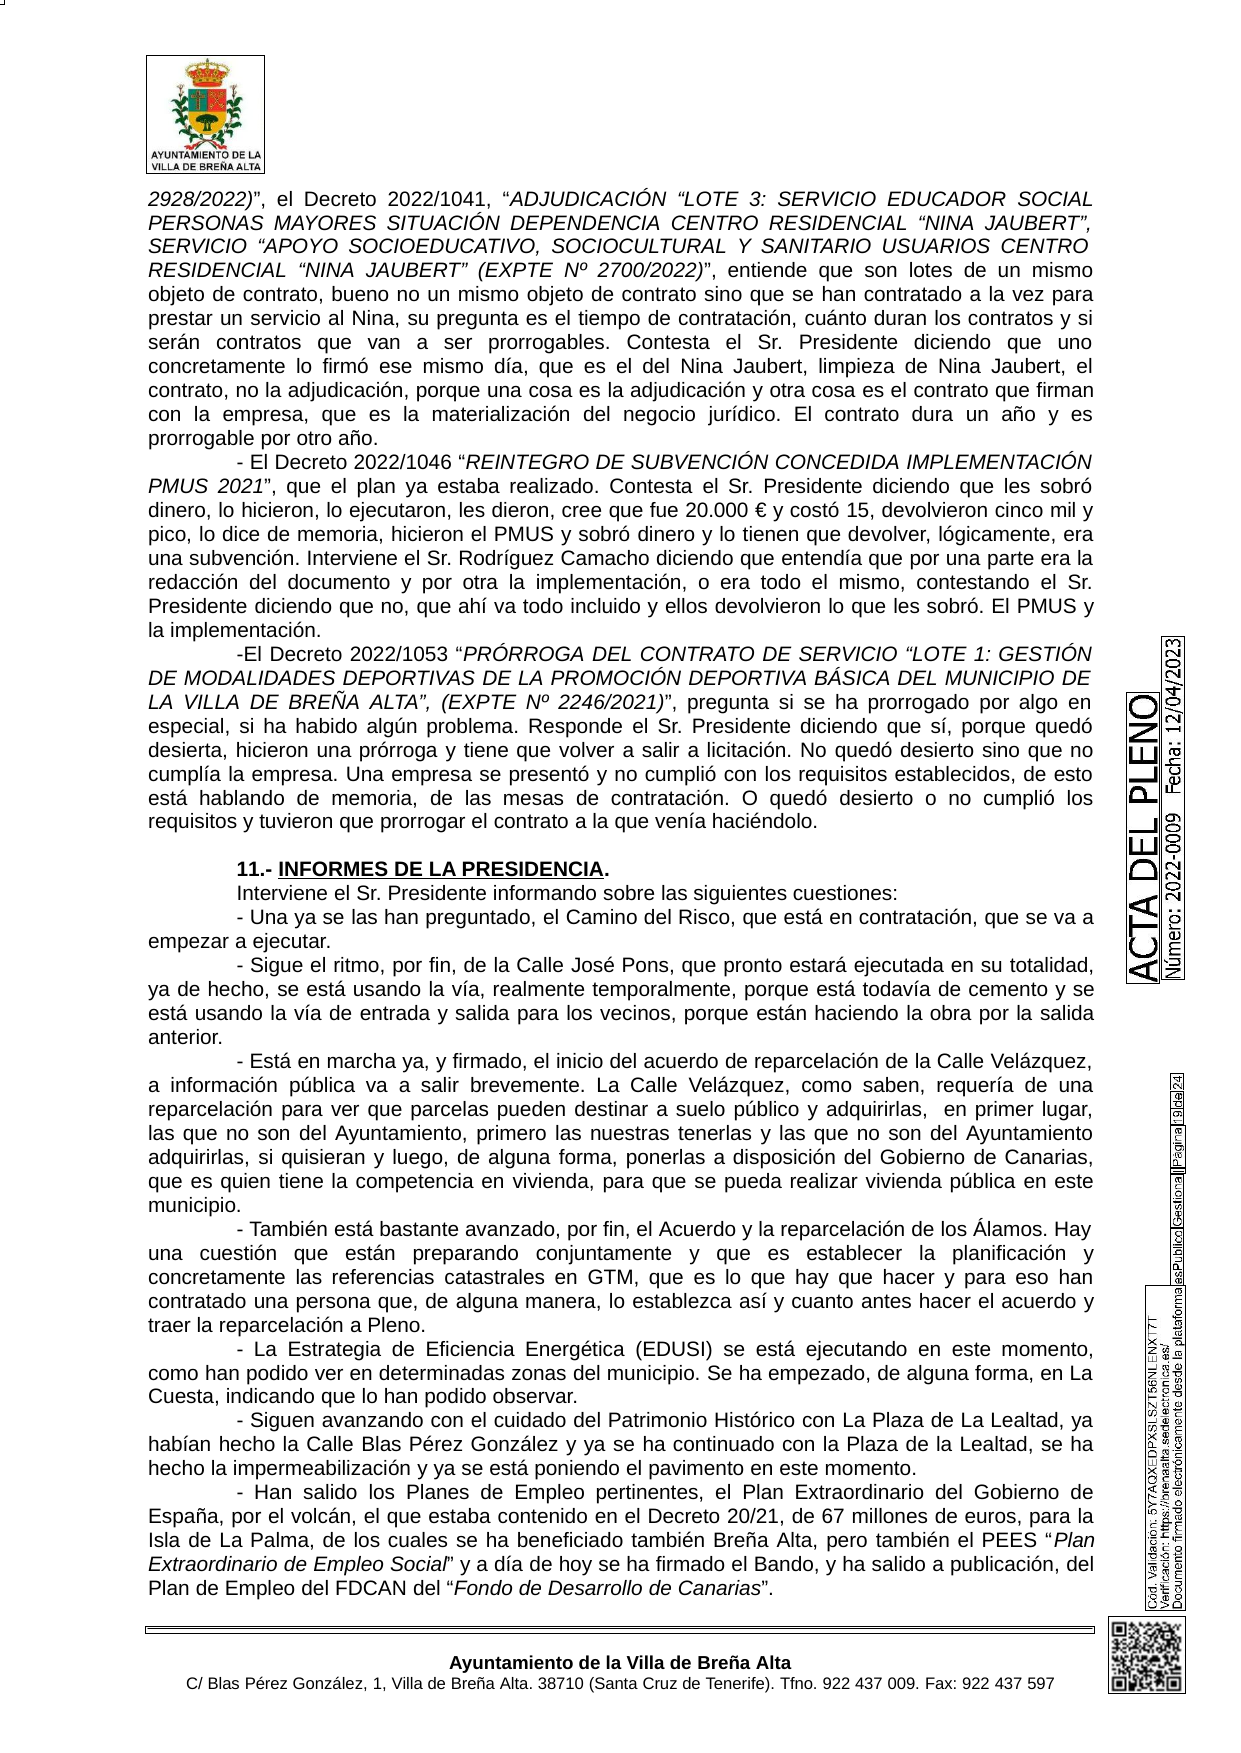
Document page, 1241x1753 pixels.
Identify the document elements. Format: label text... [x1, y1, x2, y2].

text redacción del documento y por otra la implementación, o era todo el mismo, contestando el Sr. [148, 571, 1117, 594]
text - [236, 1218, 249, 1241]
text Sigue el ritmo, por fin, de la Calle José Pons, que pronto estará ejecutada en su totalidad, [250, 954, 1116, 977]
text Cuesta, indicando que lo han podido observar. [148, 1385, 1116, 1408]
picture [147, 56, 264, 173]
text Interviene el Sr. Presidente informando sobre las siguientes cuestiones: [236, 882, 1116, 905]
text especial, si ha habido algún problema. Responde el Sr. Presidente diciendo que sí, porque quedó [148, 714, 1117, 738]
text concretamente lo firmó ese mismo día, que es el del Nina Jaubert, limpieza de Nina Jaubert, el [148, 355, 1117, 378]
text contratado una persona que, de alguna manera, lo establezca así y cuanto antes hacer el acuerdo y [148, 1289, 1117, 1313]
text empezar a ejecutar. [148, 930, 1116, 953]
text - [236, 954, 250, 977]
text Está en marcha ya, y firmado, el inicio del acuerdo de reparcelación de la Calle Velázquez, [249, 1050, 1116, 1073]
text Una ya se las han preguntado, el Camino del Risco, que está en contratación, que se va a [268, 906, 1116, 929]
text 2928/2022)”, el Decreto 2022/1041, “ADJUDICACIÓN “LOTE 3: SERVICIO EDUCADOR SOCIAL [148, 187, 1117, 211]
text 1 [236, 858, 248, 881]
text Ayuntamiento de la Villa de Breña Alta [449, 1653, 1079, 1674]
text anterior. [148, 1026, 1116, 1049]
text El Decreto 2022/1046 “REINTEGRO DE SUBVENCIÓN CONCEDIDA IMPLEMENTACIÓN [249, 451, 1117, 474]
text una subvención. Interviene el Sr. Rodríguez Camacho diciendo que entendía que por una parte era la [148, 547, 1117, 570]
text Presidente diciendo que no, que ahí va todo incluido y ellos devolvieron lo que les sobró. El PMUS y [148, 595, 1117, 618]
text las que no son del Ayuntamiento, primero las nuestras tenerlas y las que no son del Ayuntamiento [148, 1122, 1117, 1145]
text concretamente las referencias catastrales en GTM, que es lo que hay que hacer y para eso han [148, 1266, 1117, 1289]
text - [236, 1050, 249, 1073]
text está hablando de memoria, de las mesas de contratación. O quedó desierto o no cumplió los [148, 786, 1117, 809]
text pico, lo dice de memoria, hicieron el PMUS y sobró dinero y lo tienen que devolver, lógicamente, era [148, 523, 1117, 546]
text una cuestión que están preparando conjuntamente y que es establecer la planificación y [148, 1242, 1117, 1265]
picture [1170, 1074, 1184, 1091]
text habían hecho la Calle Blas Pérez González y ya se ha continuado con la Plaza de la Lealtad, se ha [148, 1433, 1116, 1456]
picture [1162, 637, 1184, 979]
text - [236, 1409, 250, 1432]
text Siguen avanzando con el cuidado del Patrimonio Histórico con La Plaza de La Lealtad, ya [250, 1409, 1115, 1432]
text reparcelación para ver que parcelas pueden destinar a suelo público y adquirirlas, en primer lugar, [148, 1098, 1117, 1121]
picture [1171, 1175, 1183, 1227]
text prestar un servicio al Nina, su pregunta es el tiempo de contratación, cuánto duran los contratos y si [148, 307, 1117, 330]
text Han salido los Planes de Empleo pertinentes, el Plan Extraordinario del Gobierno de [254, 1481, 1116, 1504]
picture [1146, 1286, 1185, 1610]
text - [236, 1481, 254, 1504]
text prorrogable por otro año. [148, 427, 1117, 450]
text LA VILLA DE BREÑA ALTA”, (EXPTE Nº 2246/2021)”, pregunta si se ha prorrogado por algo en [148, 691, 1117, 714]
text contrato, no la adjudicación, porque una cosa es la adjudicación y otra cosa es el contrato que firman [148, 379, 1117, 402]
text cumplía la empresa. Una empresa se presentó y no cumplió con los requisitos establecidos, de esto [148, 762, 1117, 786]
text - [236, 451, 249, 474]
text España, por el volcán, el que estaba contenido en el Decreto 20/21, de 67 millones de euros, para la [148, 1505, 1118, 1528]
text C/ Blas Pérez González, 1, Villa de Breña Alta. 38710 (Santa Cruz de Tenerife). Tfno. 922 437 009. Fax: 922 437 597 [186, 1674, 1079, 1693]
text - [236, 1337, 254, 1361]
text SERVICIO “APOYO SOCIOEDUCATIVO, SOCIOCULTURAL Y SANITARIO USUARIOS CENTRO [148, 235, 1117, 258]
text objeto de contrato, bueno no un mismo objeto de contrato sino que se han contratado a la vez para [148, 283, 1117, 306]
picture [1171, 1169, 1185, 1173]
picture [1171, 1092, 1183, 1108]
text También está bastante avanzado, por fin, el Acuerdo y la reparcelación de los Álamos. Hay [249, 1218, 1116, 1241]
text RESIDENCIAL “NINA JAUBERT” (EXPTE Nº 2700/2022)”, entiende que son lotes de un mismo [148, 259, 1117, 282]
picture [146, 1627, 1094, 1633]
text está usando la vía de entrada y salida para los vecinos, porque están haciendo la obra por la salida [148, 1002, 1116, 1025]
text serán contratos que van a ser prorrogables. Contesta el Sr. Presidente diciendo que uno [148, 331, 1117, 354]
picture [1171, 1229, 1183, 1285]
text municipio. [148, 1194, 1117, 1217]
text con la empresa, que es la materialización del negocio jurídico. El contrato dura un año y es [148, 403, 1117, 426]
text a información pública va a salir brevemente. La Calle Velázquez, como saben, requería de una [148, 1074, 1117, 1097]
picture [1109, 1617, 1185, 1693]
text traer la reparcelación a Pleno. [148, 1313, 1117, 1337]
text PMUS 2021”, que el plan ya estaba realizado. Contesta el Sr. Presidente diciendo que les sobró [148, 475, 1117, 498]
text dinero, lo hicieron, lo ejecutaron, les dieron, cree que fue 20.000 € y costó 15, devolvieron cinco mil y [148, 499, 1117, 522]
text ya de hecho, se está usando la vía, realmente temporalmente, porque está todavía de cemento y se [148, 978, 1116, 1001]
text como han podido ver en determinadas zonas del municipio. Se ha empezado, de alguna forma, en La [148, 1361, 1116, 1384]
text hecho la impermeabilización y ya se está poniendo el pavimento en este momento. [148, 1457, 1116, 1480]
text 1.- INFORMES DE LA PRESIDENCIA. [248, 858, 1116, 881]
text que es quien tiene la competencia en vivienda, para que se pueda realizar vivienda pública en este [148, 1170, 1117, 1193]
text -El Decreto 2022/1053 “PRÓRROGA DEL CONTRATO DE SERVICIO “LOTE 1: GESTIÓN [236, 643, 1117, 666]
text - [236, 906, 268, 929]
text Isla de La Palma, de los cuales se ha beneficiado también Breña Alta, pero también el PEES “Plan [148, 1529, 1118, 1552]
text DE MODALIDADES DEPORTIVAS DE LA PROMOCIÓN DEPORTIVA BÁSICA DEL MUNICIPIO DE [148, 667, 1117, 690]
text PERSONAS MAYORES SITUACIÓN DEPENDENCIA CENTRO RESIDENCIAL “NINA JAUBERT”, [148, 211, 1117, 234]
text desierta, hicieron una prórroga y tiene que volver a salir a licitación. No quedó desierto sino que no [148, 738, 1117, 762]
picture [1127, 693, 1159, 983]
text La Estrategia de Eficiencia Energética (EDUSI) se está ejecutando en este momento, [254, 1337, 1116, 1361]
text adquirirlas, si quisieran y luego, de alguna forma, ponerlas a disposición del Gobierno de Canarias, [148, 1146, 1117, 1169]
picture [1171, 1109, 1183, 1124]
text requisitos y tuvieron que prorrogar el contrato a la que venía haciéndolo. [148, 810, 1117, 833]
text Extraordinario de Empleo Social” y a día de hoy se ha firmado el Bando, y ha salido a publicación, del [148, 1553, 1118, 1576]
picture [1171, 1126, 1185, 1167]
text la implementación. [148, 619, 1117, 642]
text Plan de Empleo del FDCAN del “Fondo de Desarrollo de Canarias”. [148, 1577, 1118, 1600]
